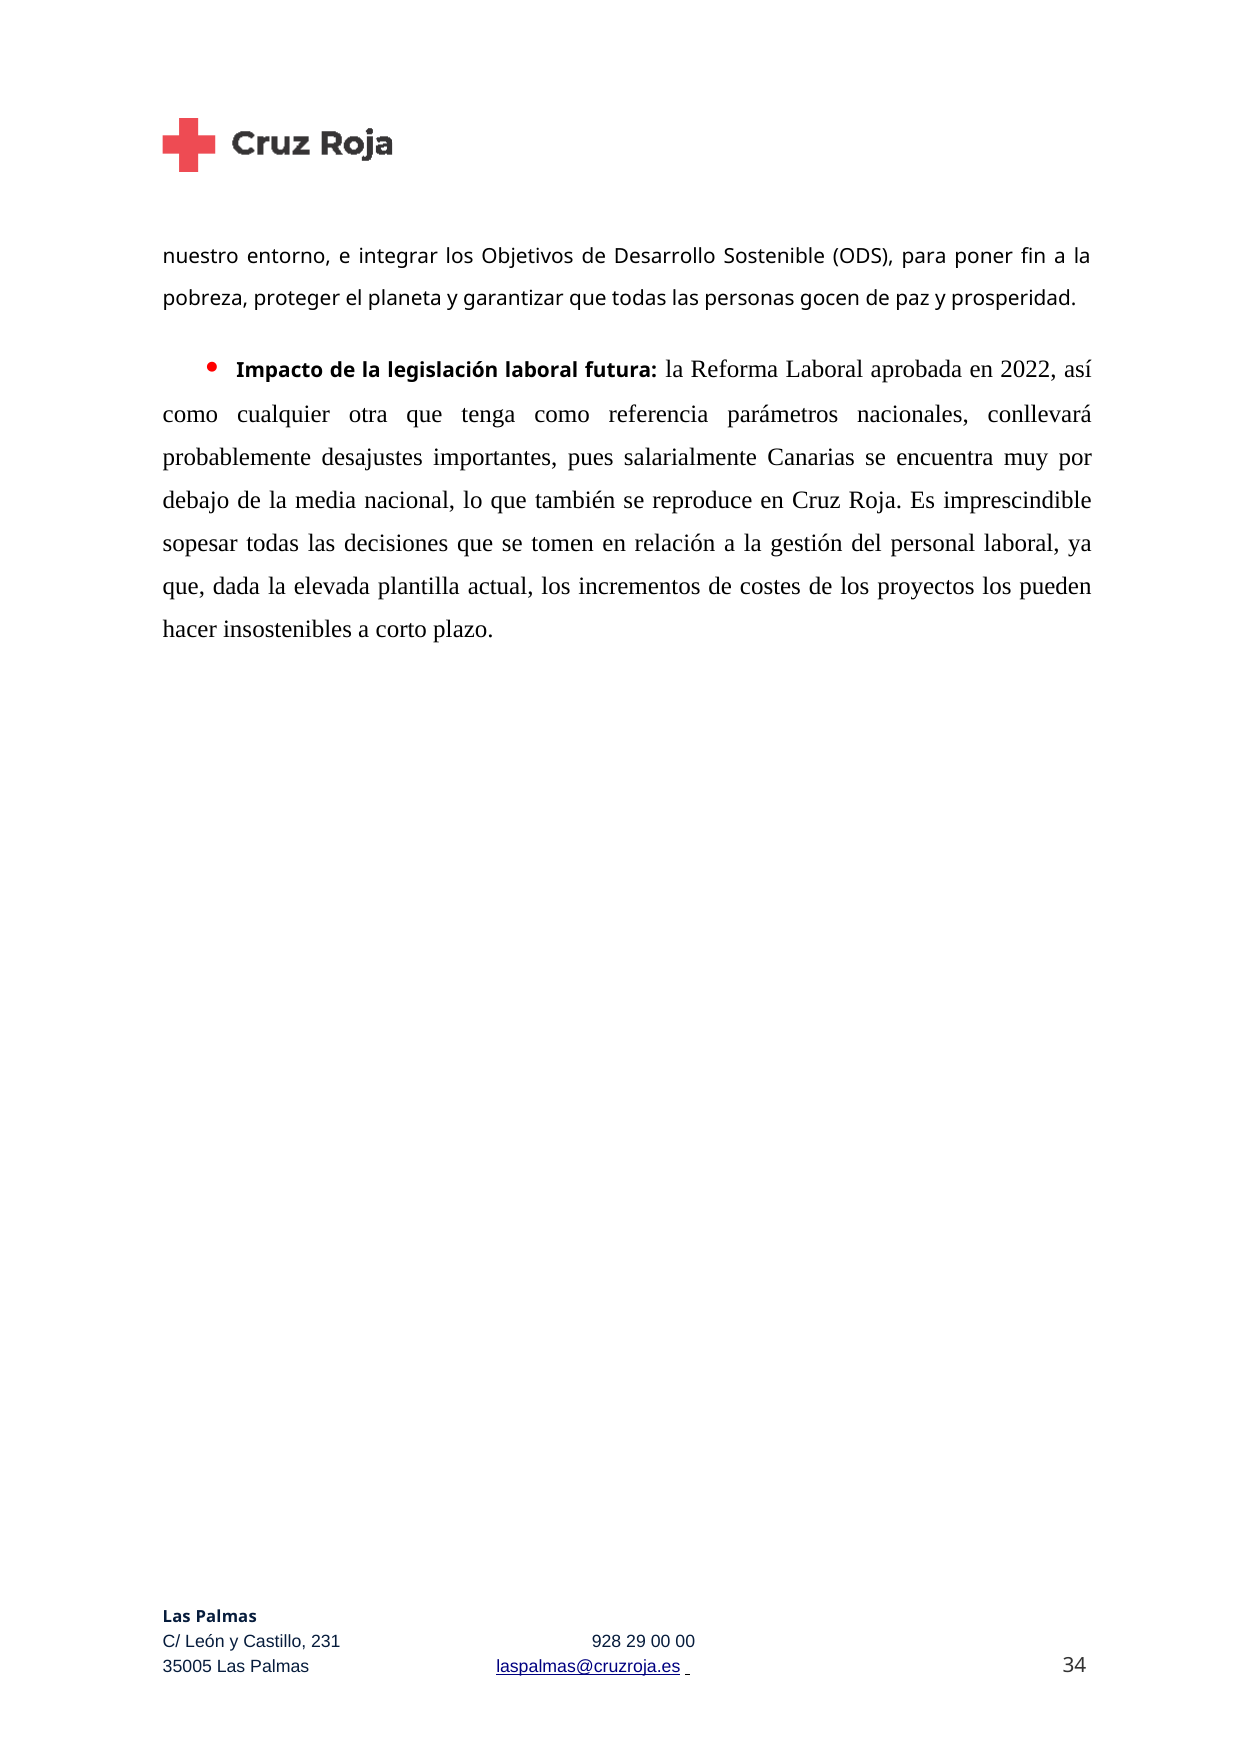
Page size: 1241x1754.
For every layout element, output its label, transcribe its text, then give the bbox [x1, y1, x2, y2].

list nuestro entorno, e integrar los Objetivos de Desarrollo Sostenible (ODS), para poner fin a la pobreza, proteger el planeta y garantizar que todas las personas gocen de paz y prosperidad. [162, 241, 1093, 312]
list Impacto de la legislación laboral futura: la Reforma Laboral aprobada en 2022, así como cualquier otra que tenga como referencia parámetros nacionales, conllevará probablemente desajustes importantes, pues salarialmente Canarias se encuentra muy por debajo de la media nacional, lo que también se reproduce en Cruz Roja. Es imprescindible sopesar todas las decisiones que se tomen en relación a la gestión del personal laboral, ya que, dada la elevada plantilla actual, los incrementos de costes de los proyectos los pueden hacer insostenibles a corto plazo. [162, 354, 1093, 643]
